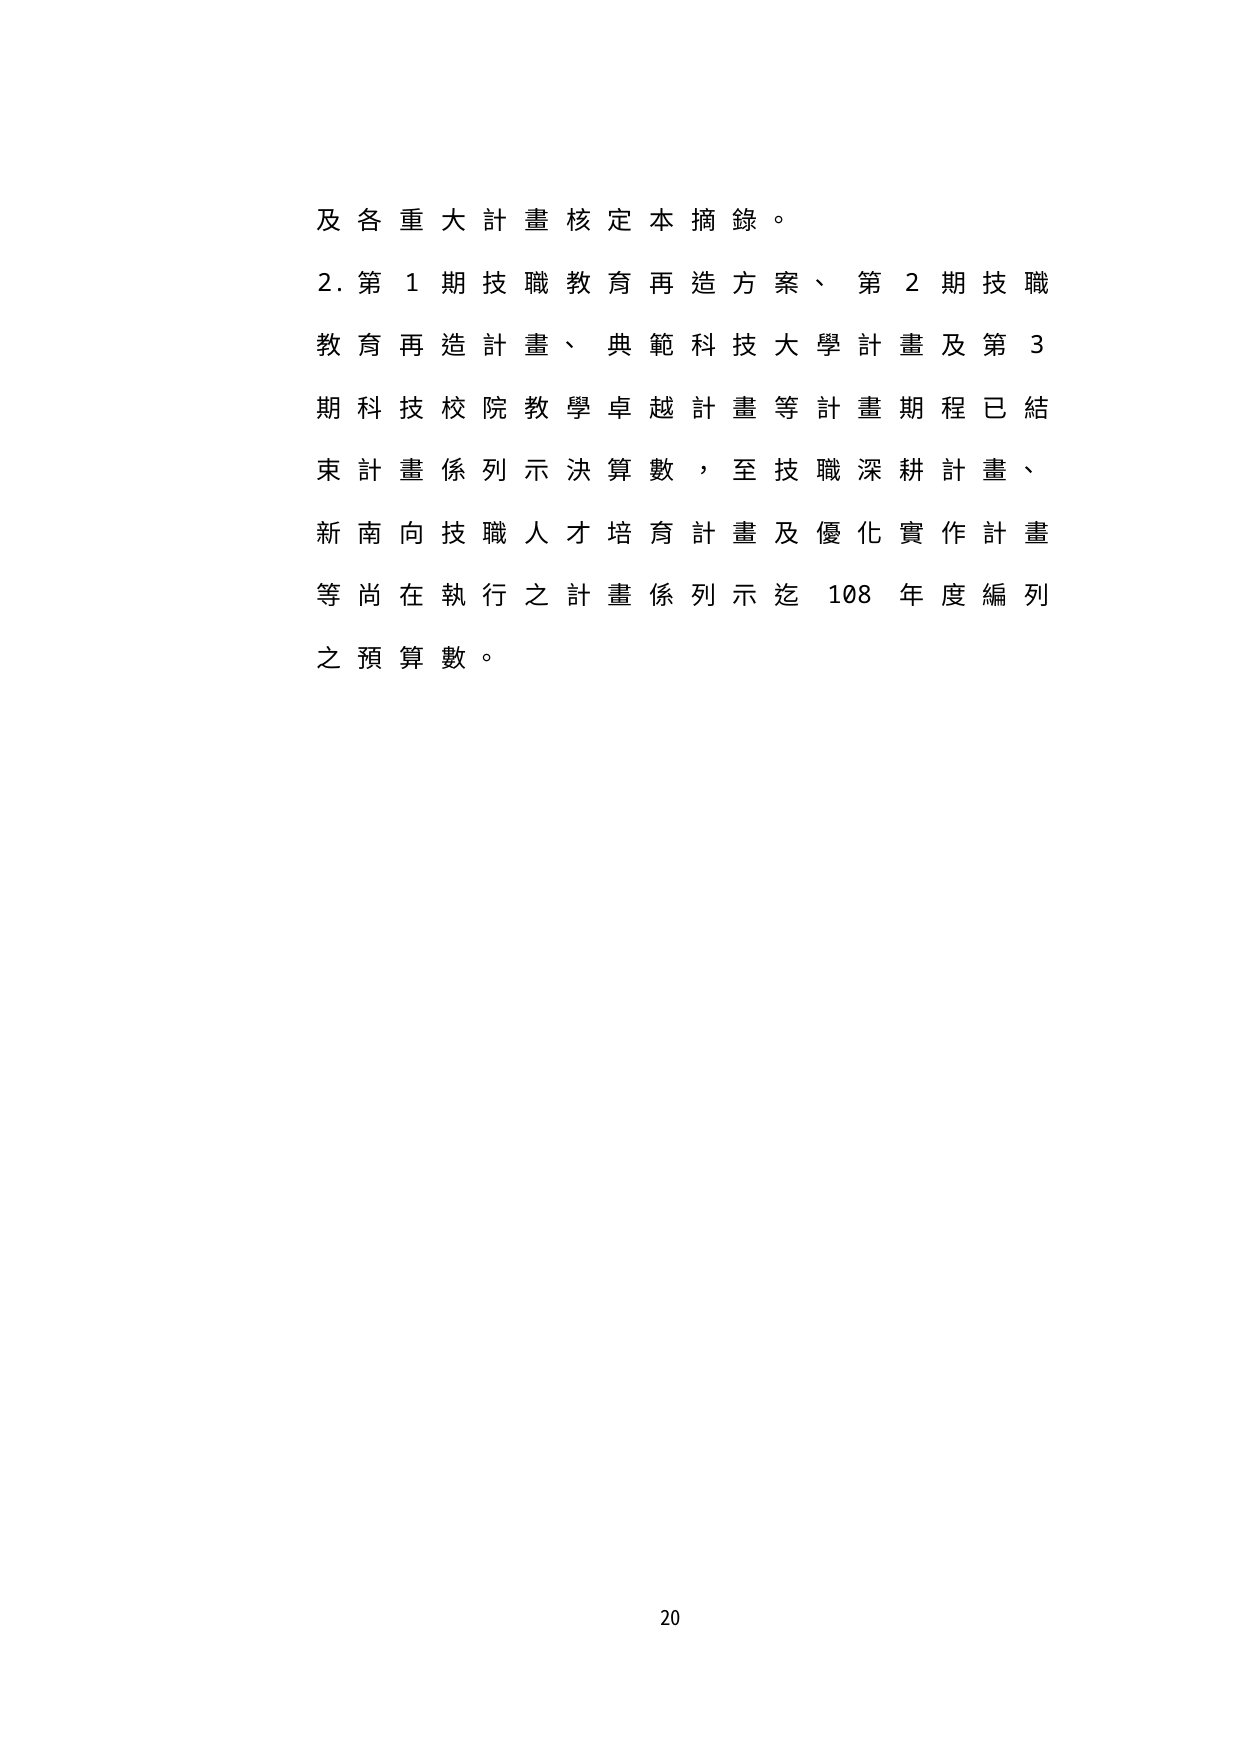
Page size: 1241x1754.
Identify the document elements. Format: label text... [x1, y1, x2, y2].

text 2.第1期技職教育再造方案、第2期技職教育再造計畫、典範科技大學計畫及第3期科技校院教學卓越計畫等計畫期程已結束計畫係列示決算數，至技職深耕計畫、新南向技職人才培育計畫及優化實作計畫等尚在執行之計畫係列示迄108年度編列之預算數。 [183, 240, 1058, 677]
text 及各重大計畫核定本摘錄。 [183, 177, 1058, 240]
